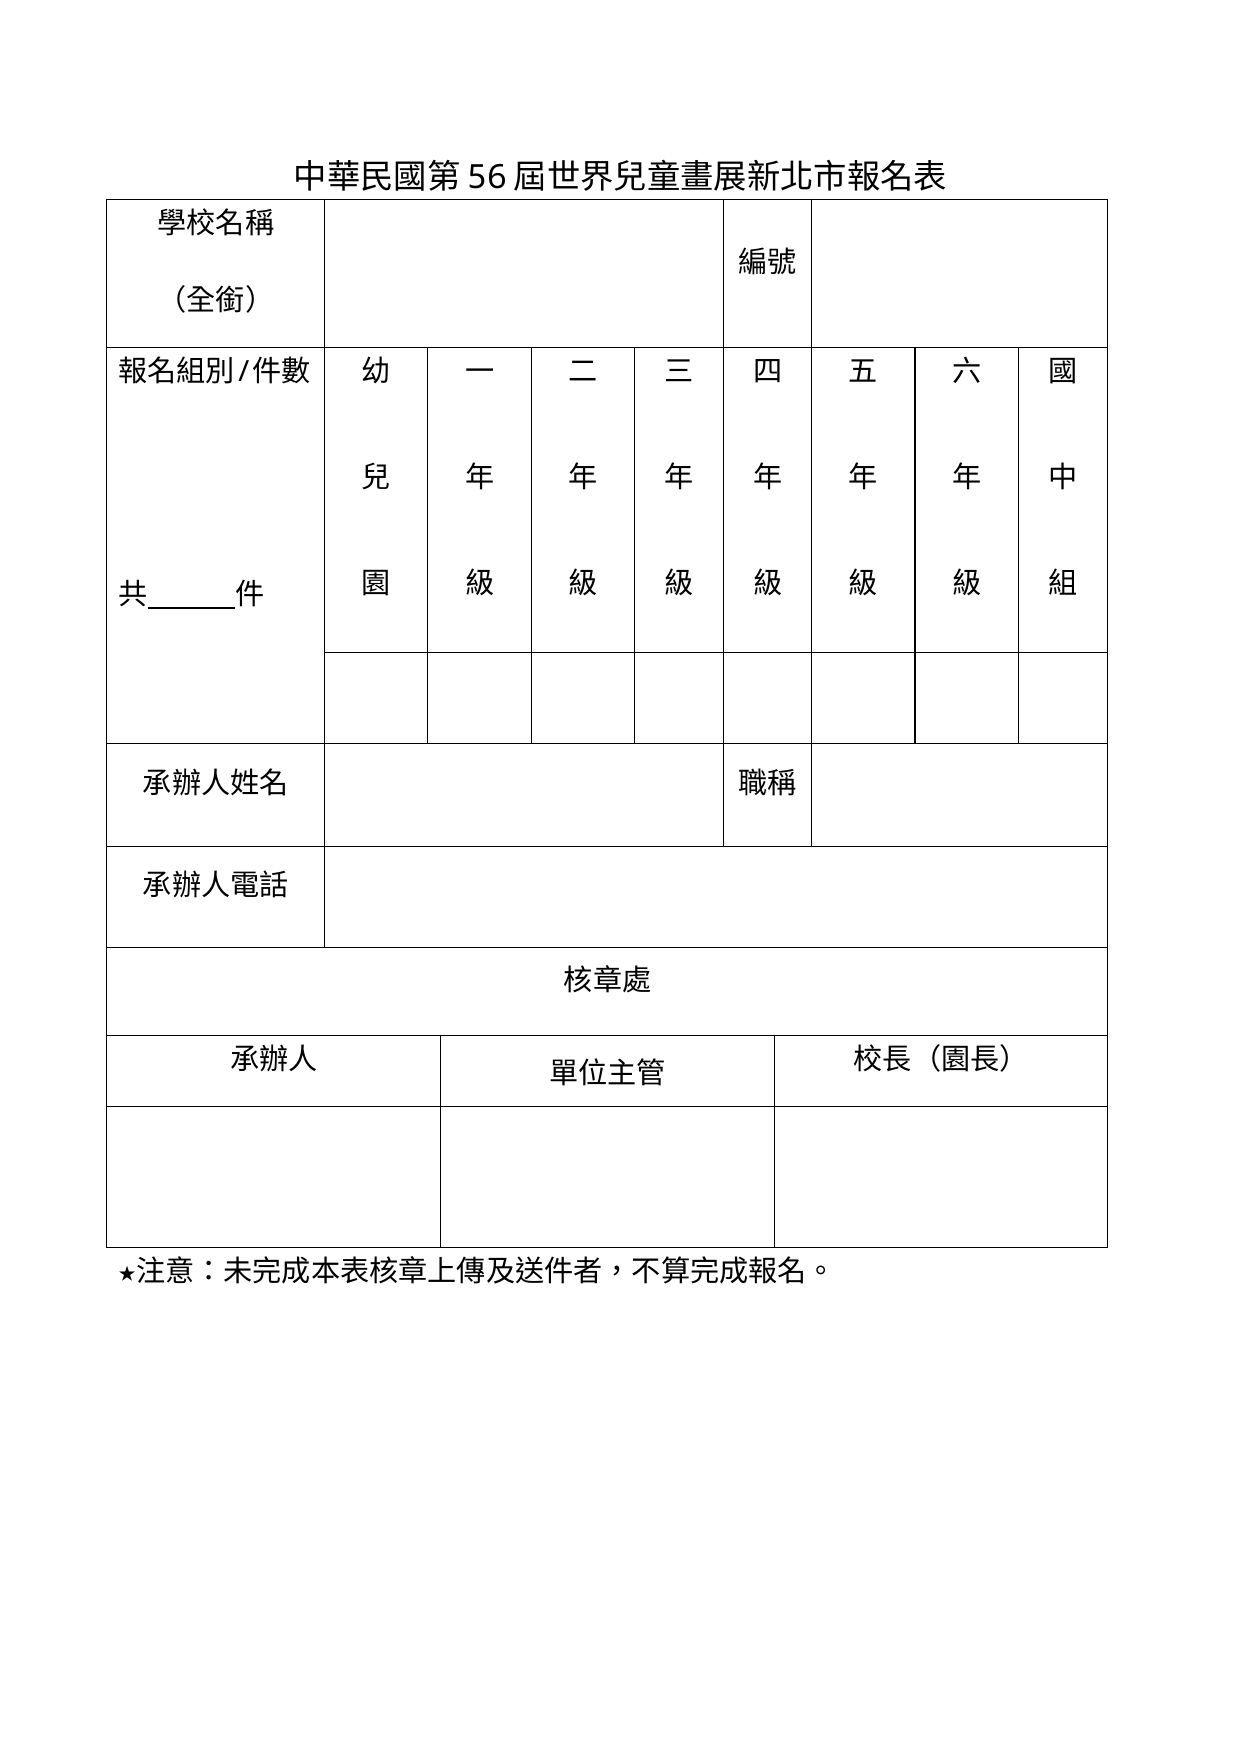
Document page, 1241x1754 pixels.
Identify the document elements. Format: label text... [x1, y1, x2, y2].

table_cell [775, 1107, 1107, 1247]
table_header [325, 200, 723, 347]
table_cell 幼兒園 [325, 348, 427, 652]
table_header 編號 [724, 200, 811, 347]
table_cell [441, 1107, 774, 1247]
table_cell 五年級 [812, 348, 914, 652]
table_cell 國中組 [1019, 348, 1107, 652]
table_cell 承辦人電話 [107, 847, 324, 947]
table_header 學校名稱 （全銜） [107, 200, 324, 347]
table_cell 單位主管 [441, 1036, 774, 1106]
table_cell 三年級 [635, 348, 723, 652]
table_cell 一年級 [428, 348, 531, 652]
table_cell [812, 653, 914, 743]
text ★注意：未完成本表核章上傳及送件者，不算完成報名。 [118, 1248, 1122, 1290]
table_cell [812, 744, 1107, 846]
table_cell [916, 653, 1018, 743]
table_cell 承辦人 [107, 1036, 440, 1106]
table_header [812, 200, 1107, 347]
table_cell 職稱 [724, 744, 811, 846]
table_cell [635, 653, 723, 743]
table_cell [107, 1107, 440, 1247]
table_cell [1019, 653, 1107, 743]
table_cell 二年級 [532, 348, 634, 652]
table_cell 核章處 [107, 948, 1107, 1034]
table_cell [532, 653, 634, 743]
table_cell 六年級 [916, 348, 1018, 652]
table_cell [428, 653, 531, 743]
table_cell 四年級 [724, 348, 811, 652]
table_cell [724, 653, 811, 743]
table_cell 校長（園長） [775, 1036, 1107, 1106]
table_cell [325, 847, 1107, 947]
table_cell 承辦人姓名 [107, 744, 324, 846]
table_cell [325, 653, 427, 743]
table_cell [325, 744, 723, 846]
text 中華民國第56屆世界兒童畫展新北市報名表 [118, 150, 1122, 198]
table_cell 報名組別/件數 共 件 [107, 348, 324, 743]
